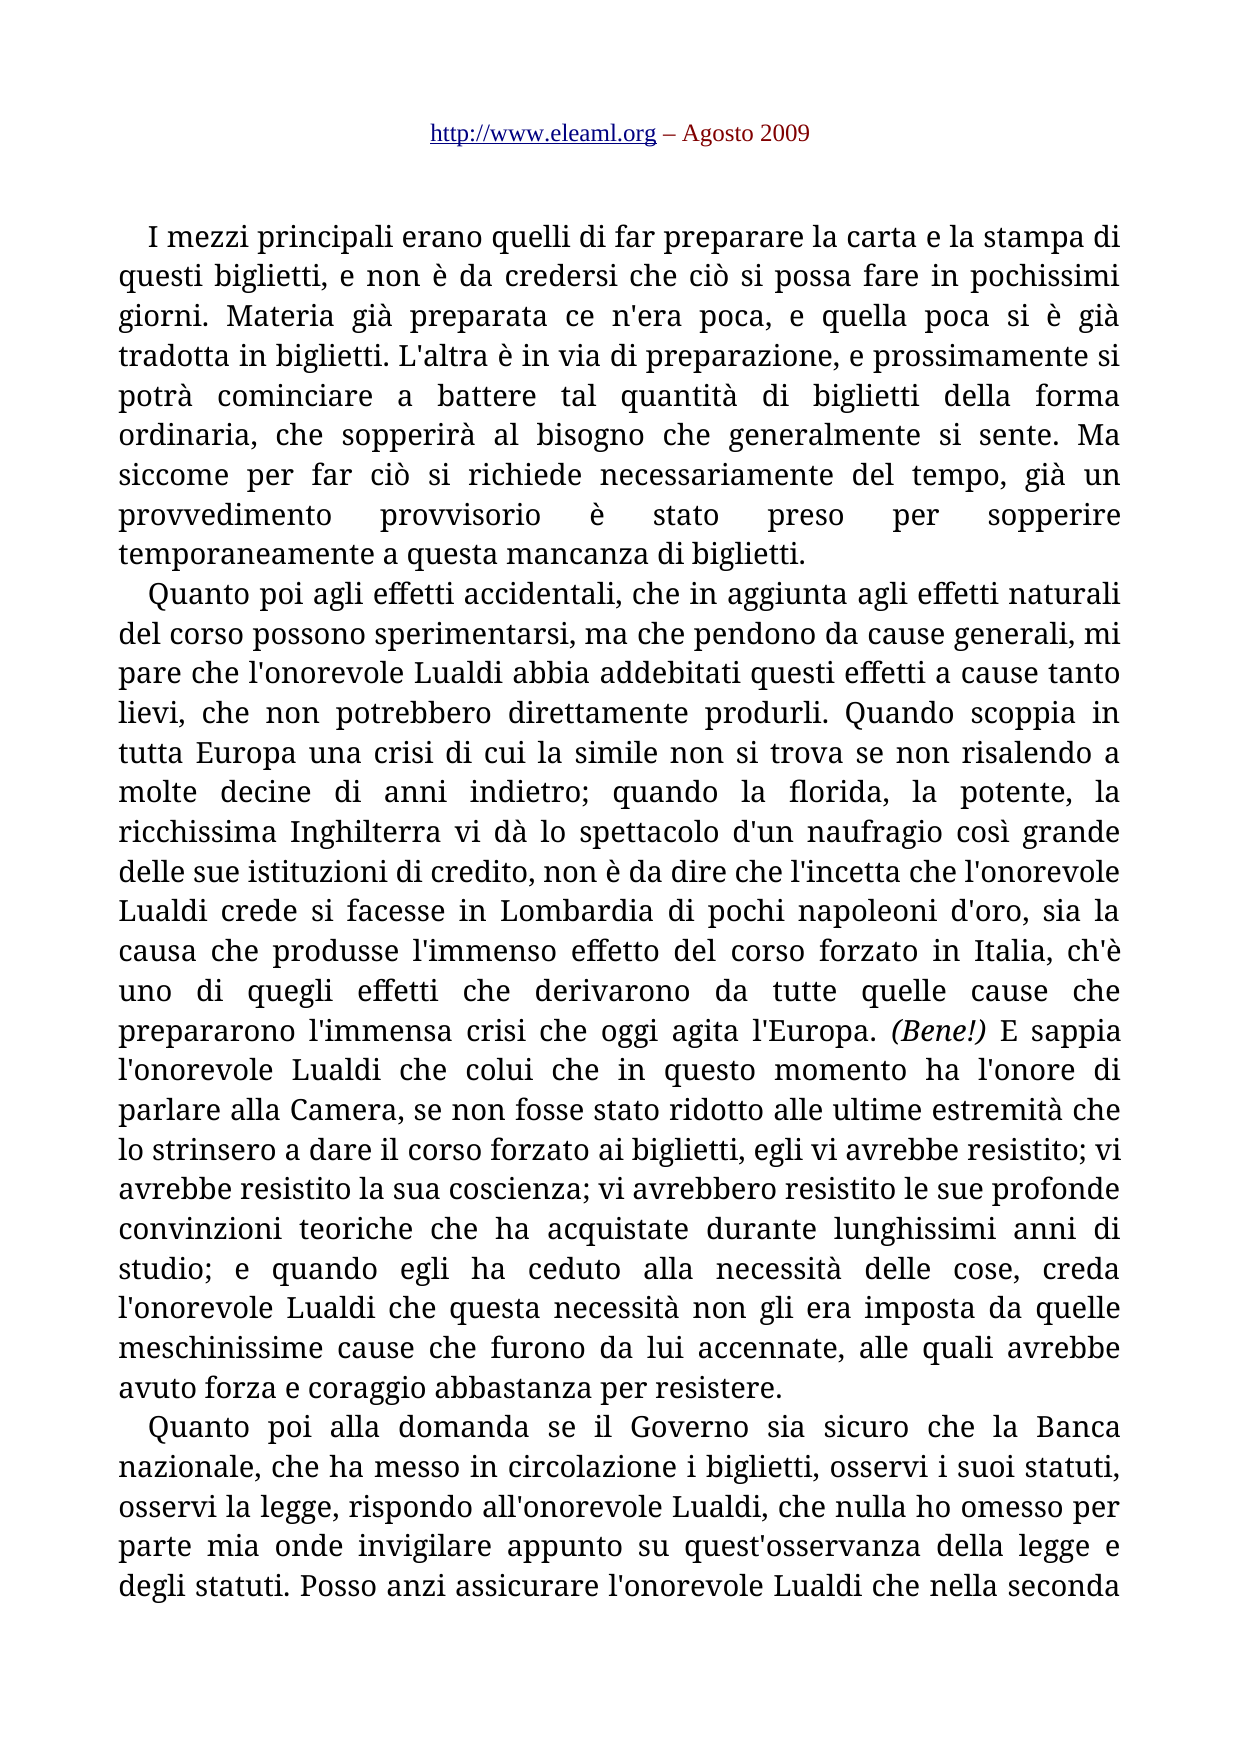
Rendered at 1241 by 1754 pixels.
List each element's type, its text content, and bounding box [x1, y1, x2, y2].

text I mezzi principali erano quelli di far preparare la carta e la stampa di questi biglietti, e non è da credersi che ciò si possa fare in pochissimi giorni. Materia già preparata ce n'era poca, e quella poca si è già tradotta in biglietti. L'altra è in via di preparazione, e prossimamente si potrà cominciare a battere tal quantità di biglietti della forma ordinaria, che sopperirà al bisogno che generalmente si sente. Ma siccome per far ciò si richiede necessariamente del tempo, già un provvedimento provvisorio è stato preso per sopperire temporaneamente a questa mancanza di biglietti. [118, 216, 1122, 573]
text Quanto poi alla domanda se il Governo sia sicuro che la Banca nazionale, che ha messo in circolazione i biglietti, osservi i suoi statuti, osservi la legge, rispondo all'onorevole Lualdi, che nulla ho omesso per parte mia onde invigilare appunto su quest'osservanza della legge e degli statuti. Posso anzi assicurare l'onorevole Lualdi che nella seconda [118, 1407, 1122, 1605]
text Quanto poi agli effetti accidentali, che in aggiunta agli effetti naturali del corso possono sperimentarsi, ma che pendono da cause generali, mi pare che l'onorevole Lualdi abbia addebitati questi effetti a cause tanto lievi, che non potrebbero direttamente produrli. Quando scoppia in tutta Europa una crisi di cui la simile non si trova se non risalendo a molte decine di anni indietro; quando la florida, la potente, la ricchissima Inghilterra vi dà lo spettacolo d'un naufragio così grande delle sue istituzioni di credito, non è da dire che l'incetta che l'onorevole Lualdi crede si facesse in Lombardia di pochi napoleoni d'oro, sia la causa che produsse l'immenso effetto del corso forzato in Italia, ch'è uno di quegli effetti che derivarono da tutte quelle cause che prepararono l'immensa crisi che oggi agita l'Europa. (Bene!) E sappia l'onorevole Lualdi che colui che in questo momento ha l'onore di parlare alla Camera, se non fosse stato ridotto alle ultime estremità che lo strinsero a dare il corso forzato ai biglietti, egli vi avrebbe resistito; vi avrebbe resistito la sua coscienza; vi avrebbero resistito le sue profonde convinzioni teoriche che ha acquistate durante lunghissimi anni di studio; e quando egli ha ceduto alla necessità delle cose, creda l'onorevole Lualdi che questa necessità non gli era imposta da quelle meschinissime cause che furono da lui accennate, alle quali avrebbe avuto forza e coraggio abbastanza per resistere. [118, 573, 1122, 1407]
